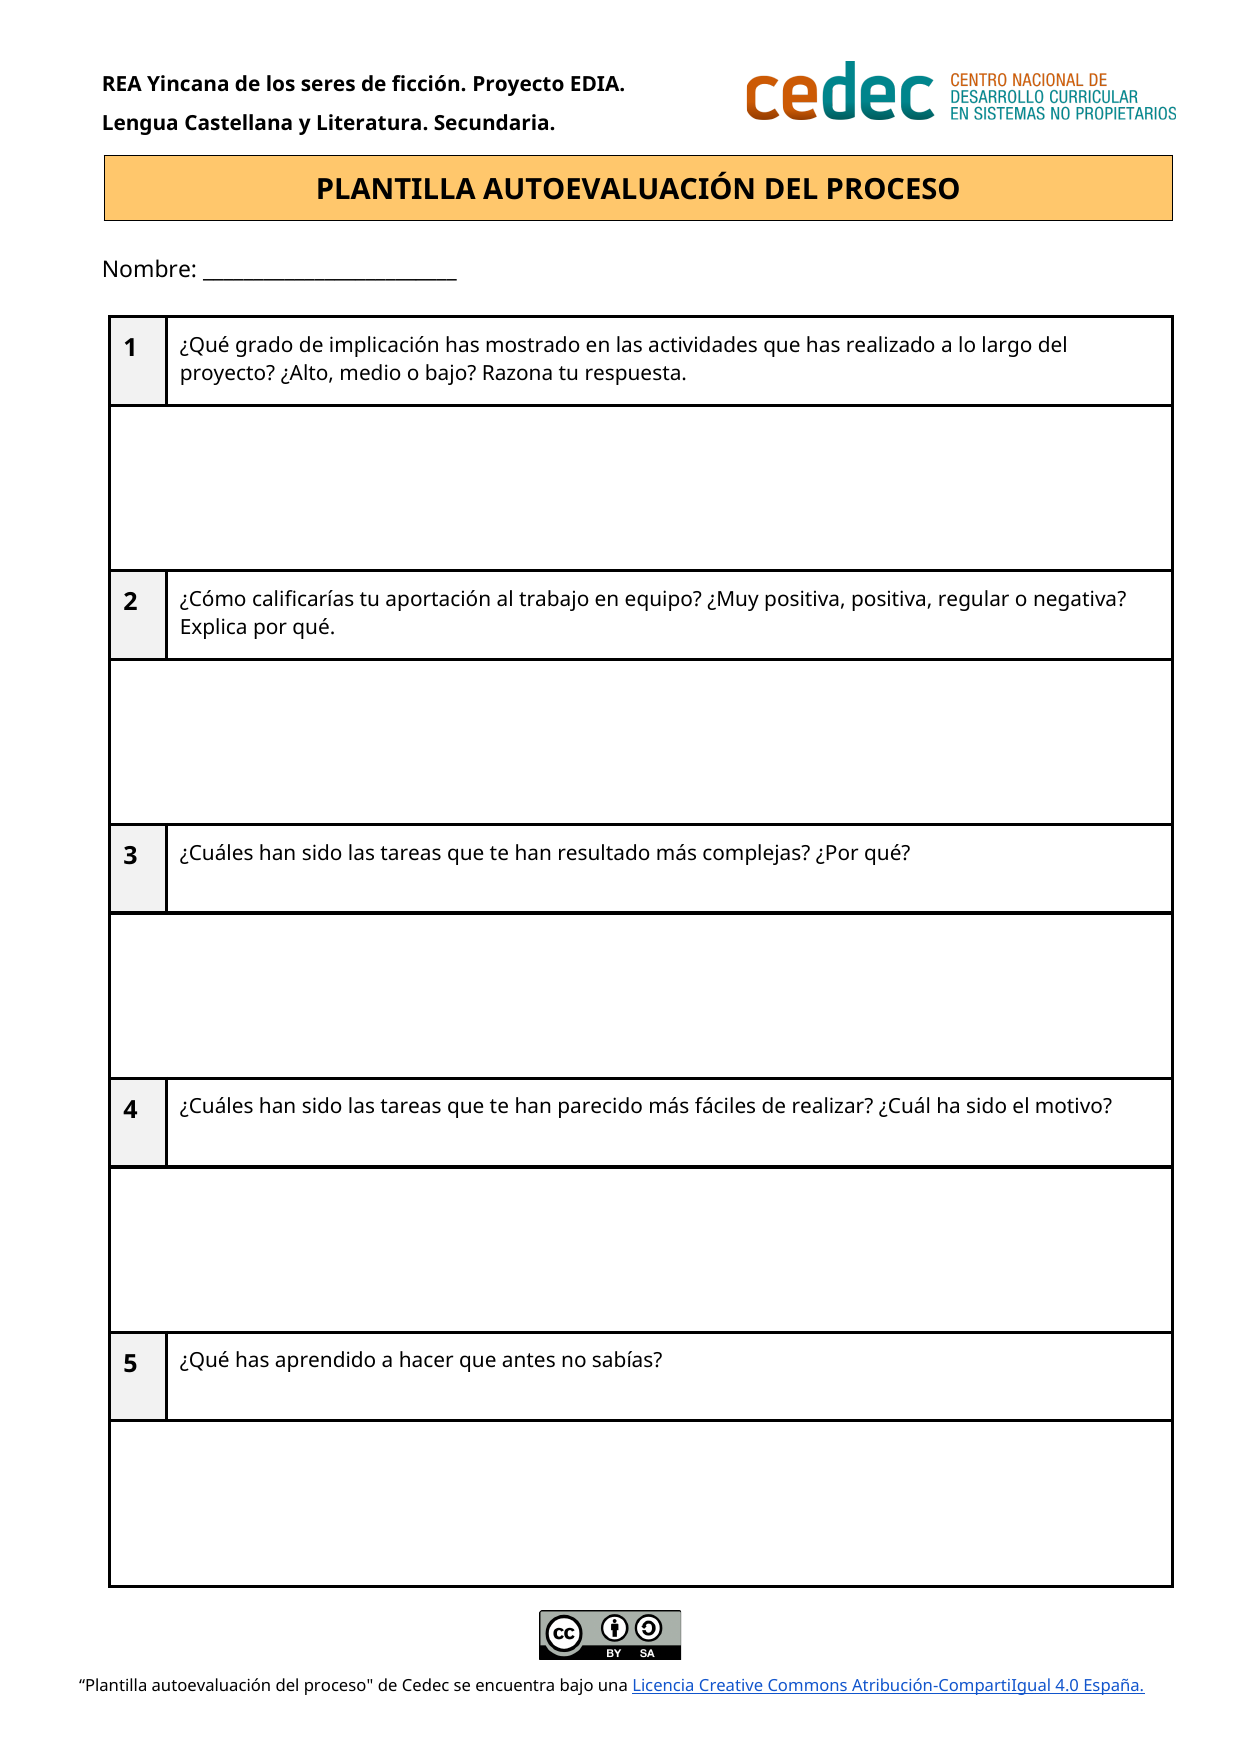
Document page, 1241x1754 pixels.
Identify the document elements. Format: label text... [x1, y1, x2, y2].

picture [746, 61, 1176, 120]
table_header ¿Qué grado de implicación has mostrado en las actividades que has realizado a lo largo del proyecto? ¿Alto, medio o bajo? Razona tu respuesta. [168, 318, 1171, 404]
table_cell 2 [111, 572, 165, 658]
table_cell ¿Qué has aprendido a hacer que antes no sabías? [168, 1334, 1171, 1419]
table_cell [111, 1169, 1171, 1331]
picture [539, 1610, 682, 1660]
table_cell [111, 1422, 1171, 1584]
table_cell [111, 407, 1171, 569]
table_cell 4 [111, 1080, 165, 1165]
table_header PLANTILLA AUTOEVALUACIÓN DEL PROCESO [105, 156, 1172, 220]
table_cell 5 [111, 1334, 165, 1419]
table_header 1 [111, 318, 165, 404]
table_cell ¿Cómo calificarías tu aportación al trabajo en equipo? ¿Muy positiva, positiva, regular o negativa? Explica por qué. [168, 572, 1171, 658]
table_cell ¿Cuáles han sido las tareas que te han resultado más complejas? ¿Por qué? [168, 826, 1171, 911]
text Nombre: _________________________ [102, 253, 1163, 284]
table_cell [111, 915, 1171, 1077]
table_cell 3 [111, 826, 165, 911]
table_cell [111, 661, 1171, 823]
table_cell ¿Cuáles han sido las tareas que te han parecido más fáciles de realizar? ¿Cuál ha sido el motivo? [168, 1080, 1171, 1165]
